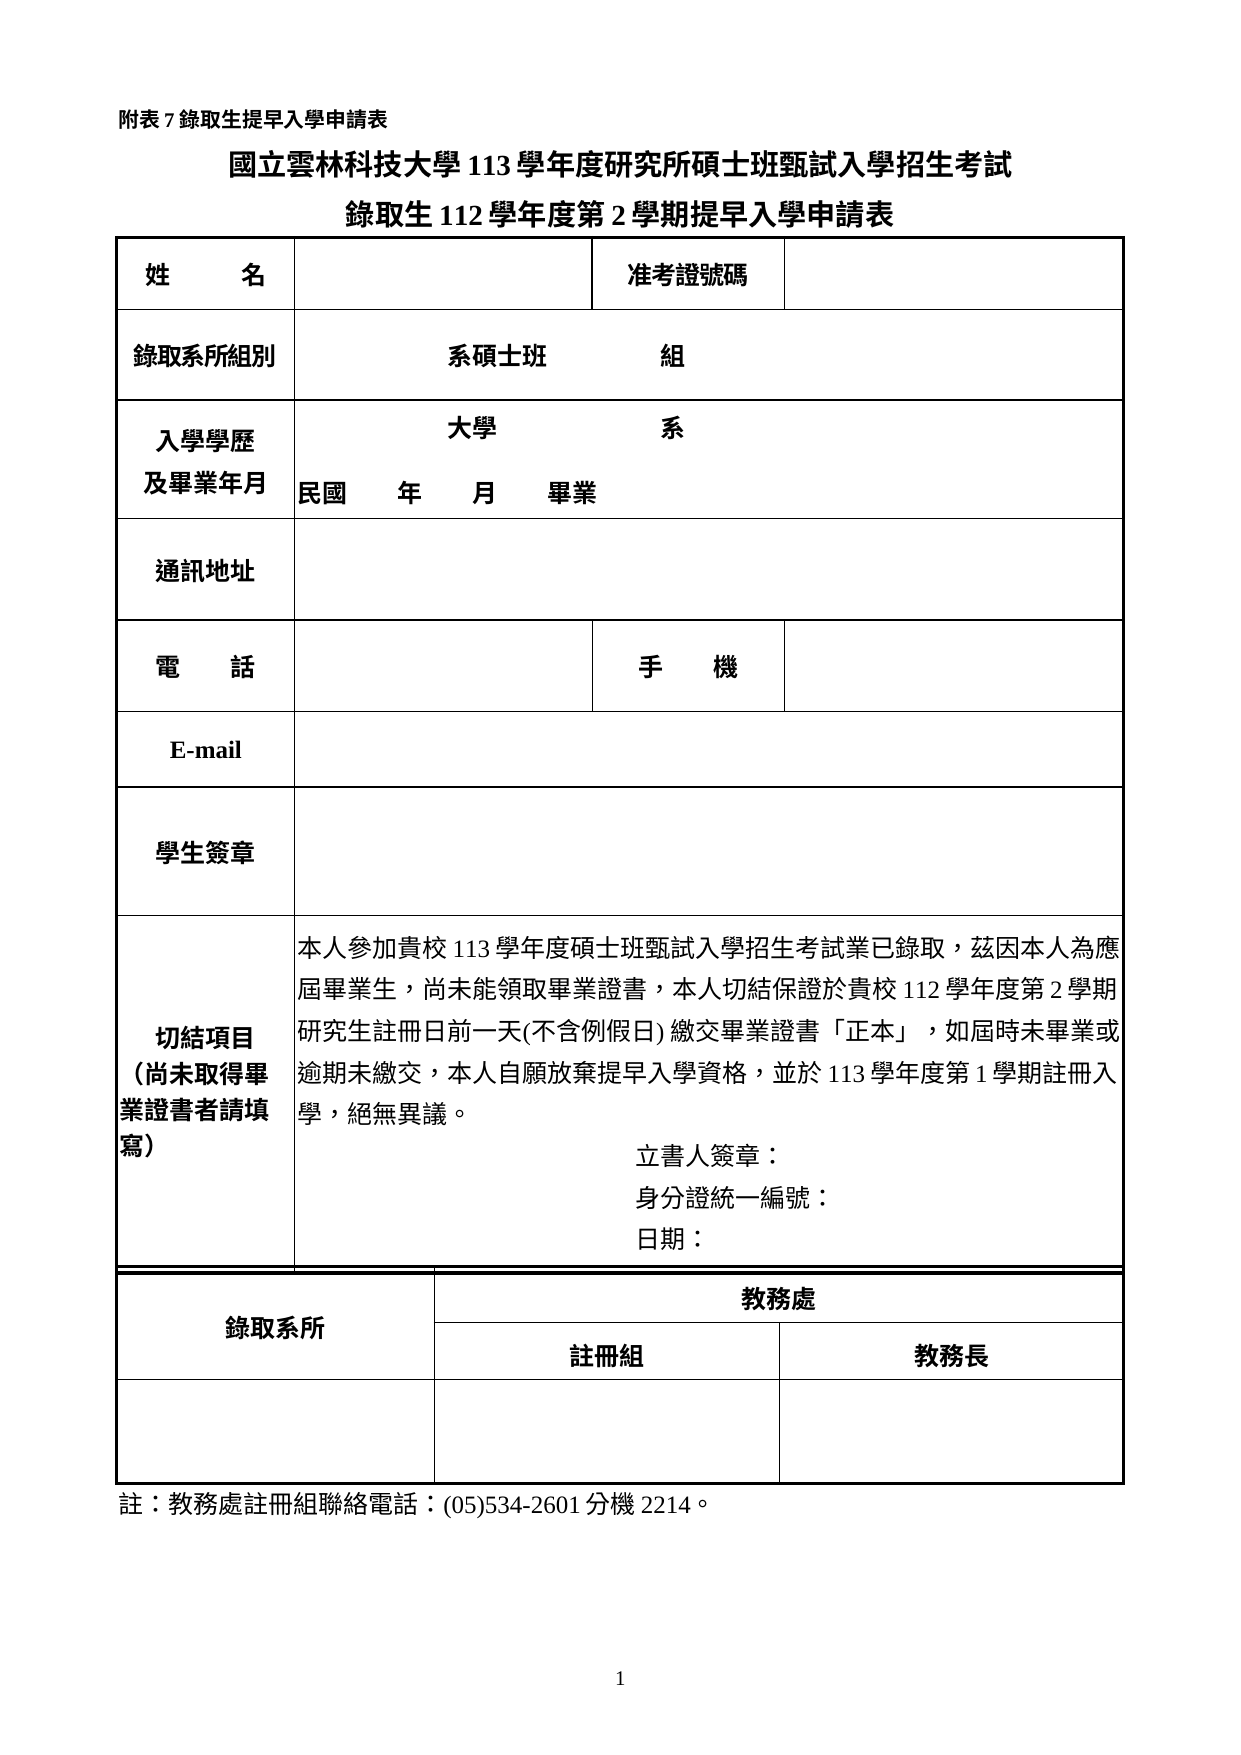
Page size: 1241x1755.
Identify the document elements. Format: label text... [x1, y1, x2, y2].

table_cell [845, 788, 1122, 914]
table_cell [295, 712, 556, 786]
table_cell [701, 788, 972, 895]
table_cell [295, 519, 451, 619]
table_cell [845, 621, 1122, 711]
table_cell 入學學歷 及畢業年月 [118, 401, 294, 517]
table_header [785, 239, 1122, 309]
text 錄取生112學年度第2學期提早入學申請表 [118, 186, 1122, 236]
table_cell [661, 904, 679, 914]
table_cell [295, 788, 540, 895]
table_cell 通訊地址 [118, 519, 294, 619]
table_cell [556, 519, 686, 574]
table_cell [412, 621, 445, 711]
table_cell E-mail [118, 712, 294, 786]
text 註：教務處註冊組聯絡電話：(05)534-2601分機2214。 [118, 1485, 1122, 1521]
table_cell 手 機 [604, 621, 638, 711]
table_cell 錄取系所組別 [118, 310, 294, 399]
table_header [295, 239, 591, 309]
table_cell [295, 712, 372, 740]
table_cell [661, 712, 751, 764]
table_cell 教務長 [780, 1323, 1122, 1378]
table_cell [690, 529, 797, 619]
subtitle 附表7 錄取生提早入學申請表 [118, 94, 1122, 136]
table_cell [445, 529, 552, 619]
table_cell 切結項目 （尚未取得畢業證書者請填寫） [118, 916, 294, 1265]
table_cell [464, 788, 777, 914]
table_cell [401, 773, 457, 786]
table_cell 系碩士班 組 [295, 310, 1122, 399]
table_cell 學生簽章 [118, 788, 294, 914]
table_cell [796, 621, 829, 711]
table_cell 錄取系所 [118, 1275, 434, 1378]
table_cell [481, 519, 761, 619]
table_cell 電 話 [118, 621, 294, 711]
table_cell 註冊組 [435, 1323, 779, 1378]
table_cell [790, 519, 1122, 619]
text 國立雲林科技大學113學年度研究所碩士班甄試入學招生考試 [118, 136, 1122, 186]
table_cell [611, 712, 630, 786]
table_header 准考證號碼 [593, 239, 784, 309]
table_cell [435, 1380, 779, 1482]
table_cell 大學 系 民國 年 月 畢業 [295, 401, 1122, 517]
table_cell [295, 621, 396, 711]
table_header 姓 名 [118, 239, 294, 309]
table_cell 教務處 [435, 1275, 1122, 1322]
table_cell 本人參加貴校113學年度碩士班甄試入學招生考試業已錄取，茲因本人為應屆畢業生，尚未能領取畢業證書，本人切結保證於貴校112學年度第2學期研究生註冊日前一天(不含例假日) 繳交畢業證書「正本」，如屆時未畢業或逾期未繳交，本人自願放棄提早入學資格，並於113學年度第1學期註冊入學，絕無異議。 立書人簽章： 身分證統一編號： 日期： [295, 916, 1122, 1265]
table_cell [461, 621, 581, 711]
table_cell [118, 1380, 434, 1482]
table_cell [780, 1380, 1122, 1482]
table_cell [490, 712, 581, 764]
table_cell [785, 773, 840, 786]
table_cell [563, 904, 581, 914]
table_cell [686, 712, 1122, 786]
table_cell 手 機 [661, 621, 781, 711]
table_cell [295, 877, 396, 914]
